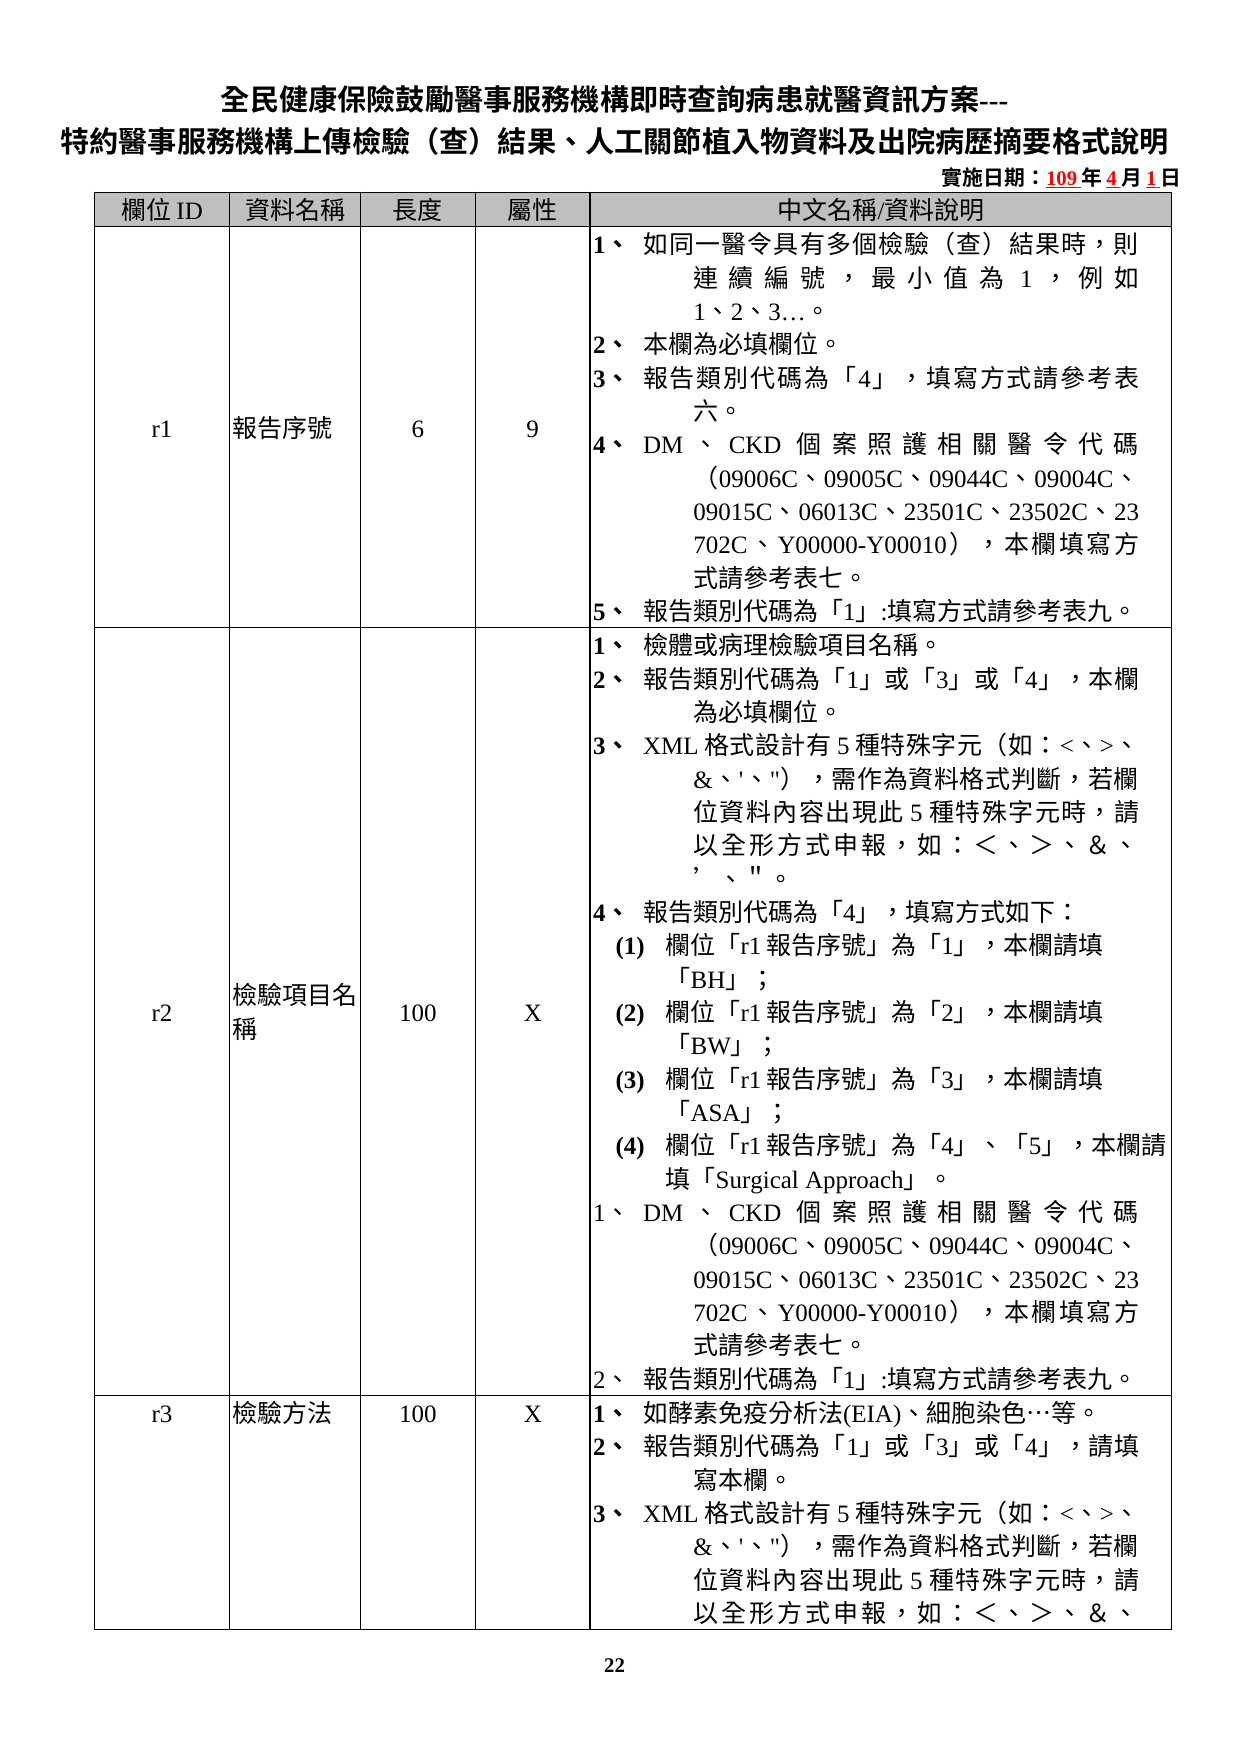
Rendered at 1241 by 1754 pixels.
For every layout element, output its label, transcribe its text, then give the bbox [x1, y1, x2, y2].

table_cell r1 [95, 227, 229, 627]
table_header 資料名稱 [230, 193, 360, 226]
table_header 屬性 [476, 193, 589, 226]
table_cell 如酵素免疫分析法(EIA)、細胞染色…等。 報告類別代碼為「1」或「3」或「4」，請填寫本欄。 XML格式設計有5種特殊字元（如：<、>、&、'、"），需作為資料格式判斷，若欄位資料內容出現此5種特殊字元時，請以全形方式申報，如：＜、＞、＆、’、＂。 報告類別代碼為「4」且欄位「r1報告序號」為「4」、「5」，填寫方式如下: 第1碼，請填側別，代碼如下: L:左側；R右側。 第2碼，請填術別，代碼如下: 1：全膝人工關節術TKR 2：半膝人工關節術UKA 3：髕骨關節人工關節術PFJA 4：全膝人工關節再置換/翻修術RTKA 5：全髖人工關節術THR 6：半髖人工關節術Hemiarthroplasty 7：全髖人工關節術再置換/翻修RTHR 第3碼，請填入路途徑。 人工膝關節，代碼如下: 1：內髕骨側入路 Medial para-patellar； 2：外髕骨側入路 Lateral para-patellar； 3：股內肌中入路 Midvastus； 4：股內肌下入路 Subvastus； 5：其他 others； 人工髖關節代碼如下: A：後外側 Posterolateral ( Moore, Southern) B：前外側 Anterolateral ( Watson-Jones) C：正外側 Direct lateral (Hardinge， transgluteal ) D：正前方 Direct anterior (DAA, Smith-Peterson) E：經大轉子 Transtrochanteric F：經上後方 Supra articular path 5：其他 Others [591, 1396, 1171, 1629]
table_cell r3 [95, 1396, 229, 1629]
table_cell 報告序號 [230, 227, 360, 627]
table_cell X [476, 1396, 589, 1629]
table_cell 檢驗項目名稱 [230, 628, 360, 1395]
table_header 欄位ID [95, 193, 229, 226]
table_cell 100 [361, 628, 475, 1395]
table_cell 檢體或病理檢驗項目名稱。 報告類別代碼為「1」或「3」或「4」，本欄為必填欄位。 XML格式設計有5種特殊字元（如：<、>、&、'、"），需作為資料格式判斷，若欄位資料內容出現此5種特殊字元時，請以全形方式申報，如：＜、＞、＆、’、＂。 報告類別代碼為「4」，填寫方式如下： 欄位「r1報告序號」為「1」，本欄請填「BH」； 欄位「r1報告序號」為「2」，本欄請填「BW」； 欄位「r1報告序號」為「3」，本欄請填「ASA」； 欄位「r1報告序號」為「4」、「5」，本欄請填「Surgical Approach」。 DM、CKD個案照護相關醫令代碼（09006C、09005C、09044C、09004C、09015C、06013C、23501C、23502C、23702C、Y00000-Y00010），本欄填寫方式請參考表七。 報告類別代碼為「1」:填寫方式請參考表九。 [591, 628, 1171, 1395]
table_header 中文名稱/資料說明 [591, 193, 1171, 226]
table_cell r2 [95, 628, 229, 1395]
table_header 長度 [361, 193, 475, 226]
table_cell 檢驗方法 [230, 1396, 360, 1629]
table_cell 100 [361, 1396, 475, 1629]
table_cell 6 [361, 227, 475, 627]
table_cell 9 [476, 227, 589, 627]
table_cell 如同一醫令具有多個檢驗（查）結果時，則連續編號，最小值為1，例如1、2、3…。 本欄為必填欄位。 報告類別代碼為「4」，填寫方式請參考表六。 DM、CKD個案照護相關醫令代碼（09006C、09005C、09044C、09004C、09015C、06013C、23501C、23502C、23702C、Y00000-Y00010），本欄填寫方式請參考表七。 報告類別代碼為「1」:填寫方式請參考表九。 [591, 227, 1171, 627]
table_cell X [476, 628, 589, 1395]
